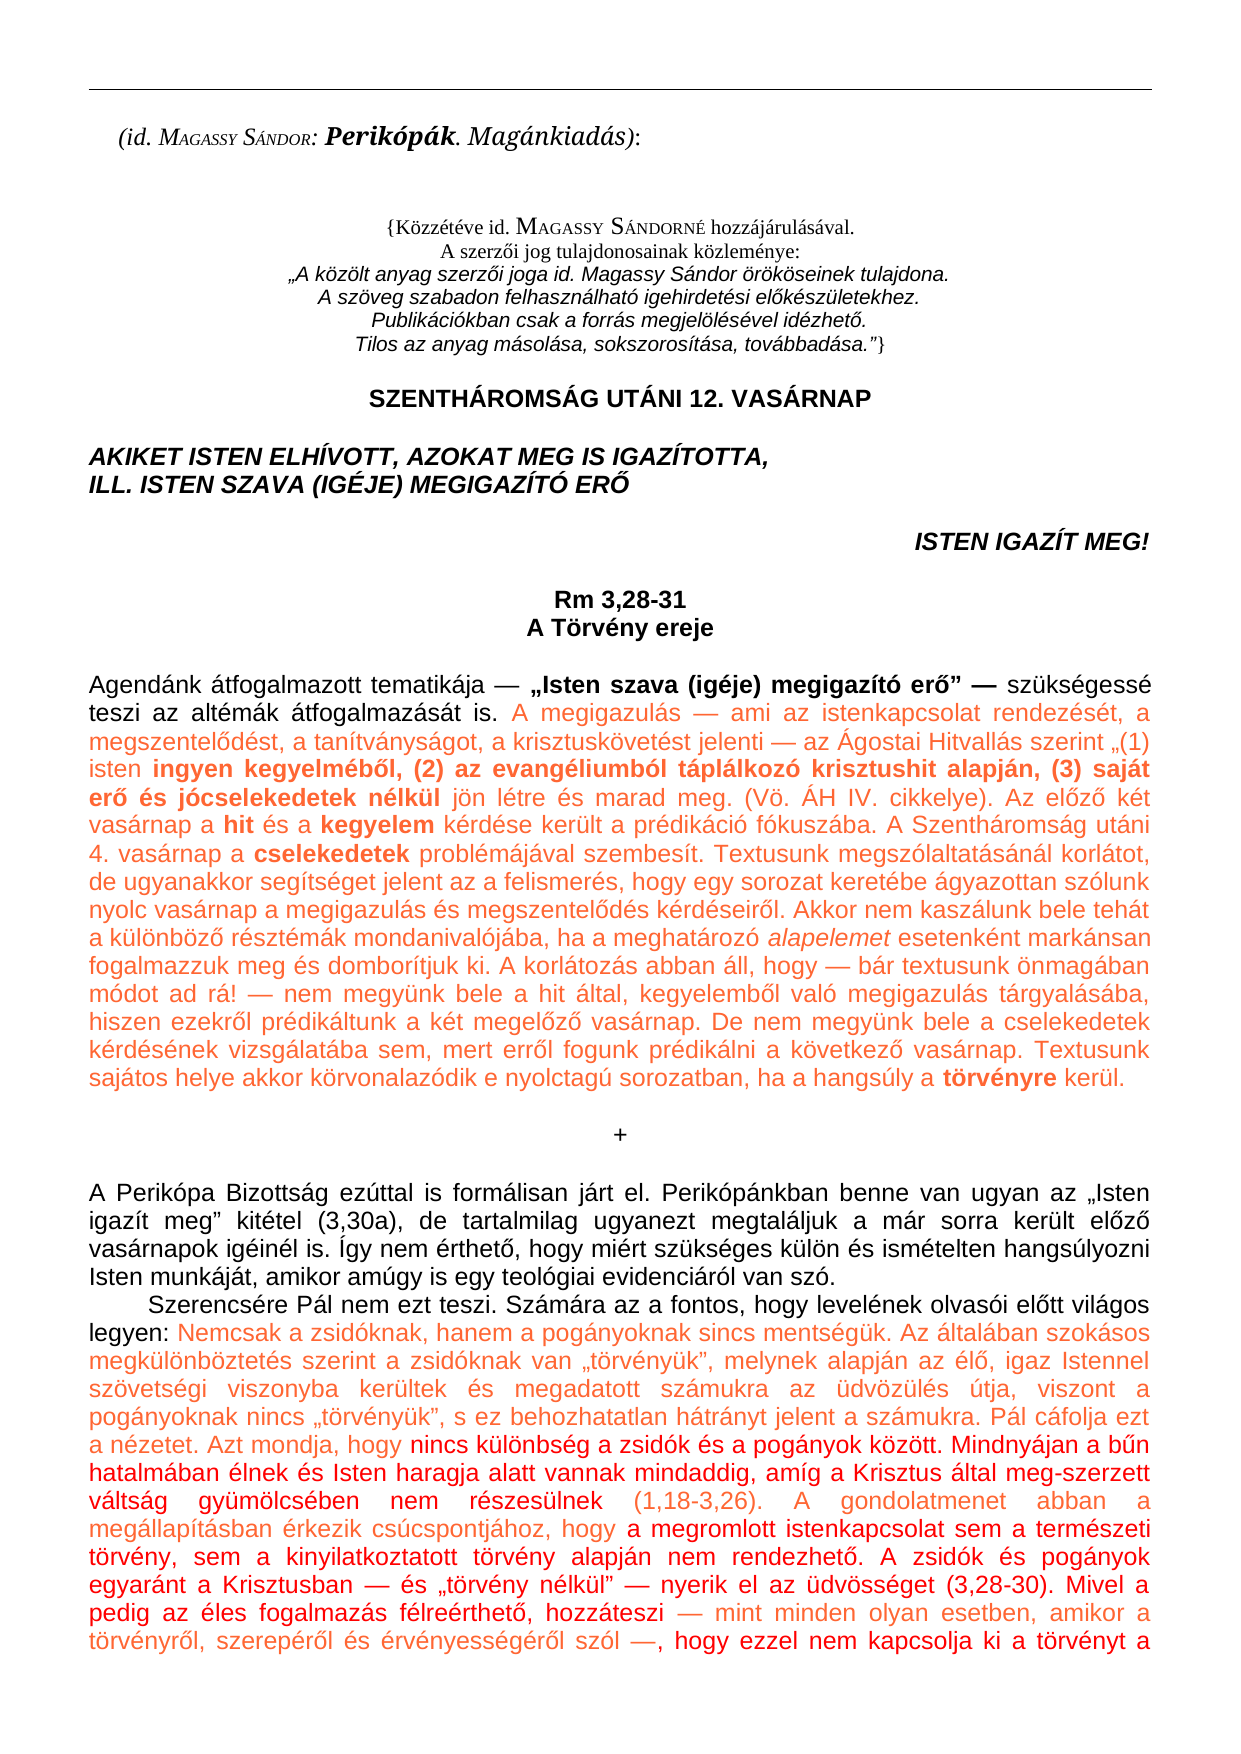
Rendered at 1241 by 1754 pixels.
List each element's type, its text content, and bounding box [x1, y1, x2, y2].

text Agendánk átfogalmazott tematikája ― „Isten szava (igéje) megigazító erő” ― szükségessé teszi az altémák átfogalmazását is. A megigazulás ― ami az istenkapcsolat rendezését, a megszentelődést, a tanítványságot, a krisztuskövetést jelenti ― az Ágostai Hitvallás szerint „(1) isten ingyen kegyelméből, (2) az evangéliumból táplálkozó krisztushit alapján, (3) saját erő és jócselekedetek nélkül jön létre és marad meg. (Vö. ÁH IV. cikkelye). Az előző két vasárnap a hit és a kegyelem kérdése került a prédikáció fókuszába. A Szentháromság utáni 4. vasárnap a cselekedetek problémájával szembesít. Textusunk megszólaltatásánál korlátot, de ugyanakkor segítséget jelent az a felismerés, hogy egy sorozat keretébe ágyazottan szólunk nyolc vasárnap a megigazulás és megszentelődés kérdéseiről. Akkor nem kaszálunk bele tehát a különböző résztémák mondanivalójába, ha a meghatározó alapelemet esetenként markánsan fogalmazzuk meg és domborítjuk ki. A korlátozás abban áll, hogy ― bár textusunk önmagában módot ad rá! ― nem megyünk bele a hit által, kegyelemből való megigazulás tárgyalásába, hiszen ezekről prédikáltunk a két megelőző vasárnap. De nem megyünk bele a cselekedetek kérdésének vizsgálatába sem, mert erről fogunk prédikálni a következő vasárnap. Textusunk sajátos helye akkor körvonalazódik e nyolctagú sorozatban, ha a hangsúly a törvényre kerül. [88, 671, 1152, 1091]
text Rm 3,28-31 A Törvény ereje [88, 586, 1152, 642]
text SZENTHÁROMSÁG UTÁNI 12. VASÁRNAP [88, 385, 1152, 413]
text + [88, 1121, 1152, 1149]
text A Perikópa Bizottság ezúttal is formálisan járt el. Perikópánkban benne van ugyan az „Isten igazít meg” kitétel (3,30a), de tartalmilag ugyanezt megtaláljuk a már sorra került előző vasárnapok igéinél is. Így nem érthető, hogy miért szükséges külön és ismételten hangsúlyozni Isten munkáját, amikor amúgy is egy teológiai evidenciáról van szó. [88, 1178, 1152, 1291]
text (id. Magassy Sándor: Perikópák. Magánkiadás): [88, 90, 1152, 182]
text {Közzétéve id. Magassy Sándorné hozzájárulásával. A szerzői jog tulajdonosainak közleménye: „A közölt anyag szerzői joga id. Magassy Sándor örököseinek tulajdona. A szöveg szabadon felhasználható igehirdetési előkészületekhez. Publikációkban csak a forrás megjelölésével idézhető. Tilos az anyag másolása, sokszorosítása, továbbadása.”} [88, 212, 1152, 356]
text Szerencsére Pál nem ezt teszi. Számára az a fontos, hogy levelének olvasói előtt világos legyen: Nemcsak a zsidóknak, hanem a pogányoknak sincs mentségük. Az általában szokásos megkülönböztetés szerint a zsidóknak van „törvényük”, melynek alapján az élő, igaz Istennel szövetségi viszonyba kerültek és megadatott számukra az üdvözülés útja, viszont a pogányoknak nincs „törvényük”, s ez behozhatatlan hátrányt jelent a számukra. Pál cáfolja ezt a nézetet. Azt mondja, hogy nincs különbség a zsidók és a pogányok között. Mindnyájan a bűn hatalmában élnek és Isten haragja alatt vannak mindaddig, amíg a Krisztus által meg-szerzett váltság gyümölcsében nem részesülnek (1,18-3,26). A gondolatmenet abban a megállapításban érkezik csúcspontjához, hogy a megromlott istenkapcsolat sem a természeti törvény, sem a kinyilatkoztatott törvény alapján nem rendezhető. A zsidók és pogányok egyaránt a Krisztusban ― és „törvény nélkül” ― nyerik el az üdvösséget (3,28-30). Mivel a pedig az éles fogalmazás félreérthető, hozzáteszi ― mint minden olyan esetben, amikor a törvényről, szerepéről és érvényességéről szól ―, hogy ezzel nem kapcsolja ki a törvényt a [88, 1291, 1152, 1655]
text ISTEN IGAZÍT MEG! [88, 528, 1152, 556]
text AKIKET ISTEN ELHÍVOTT, AZOKAT MEG IS IGAZÍTOTTA, ILL. ISTEN SZAVA (IGÉJE) MEGIGAZÍTÓ ERŐ [88, 443, 1152, 499]
